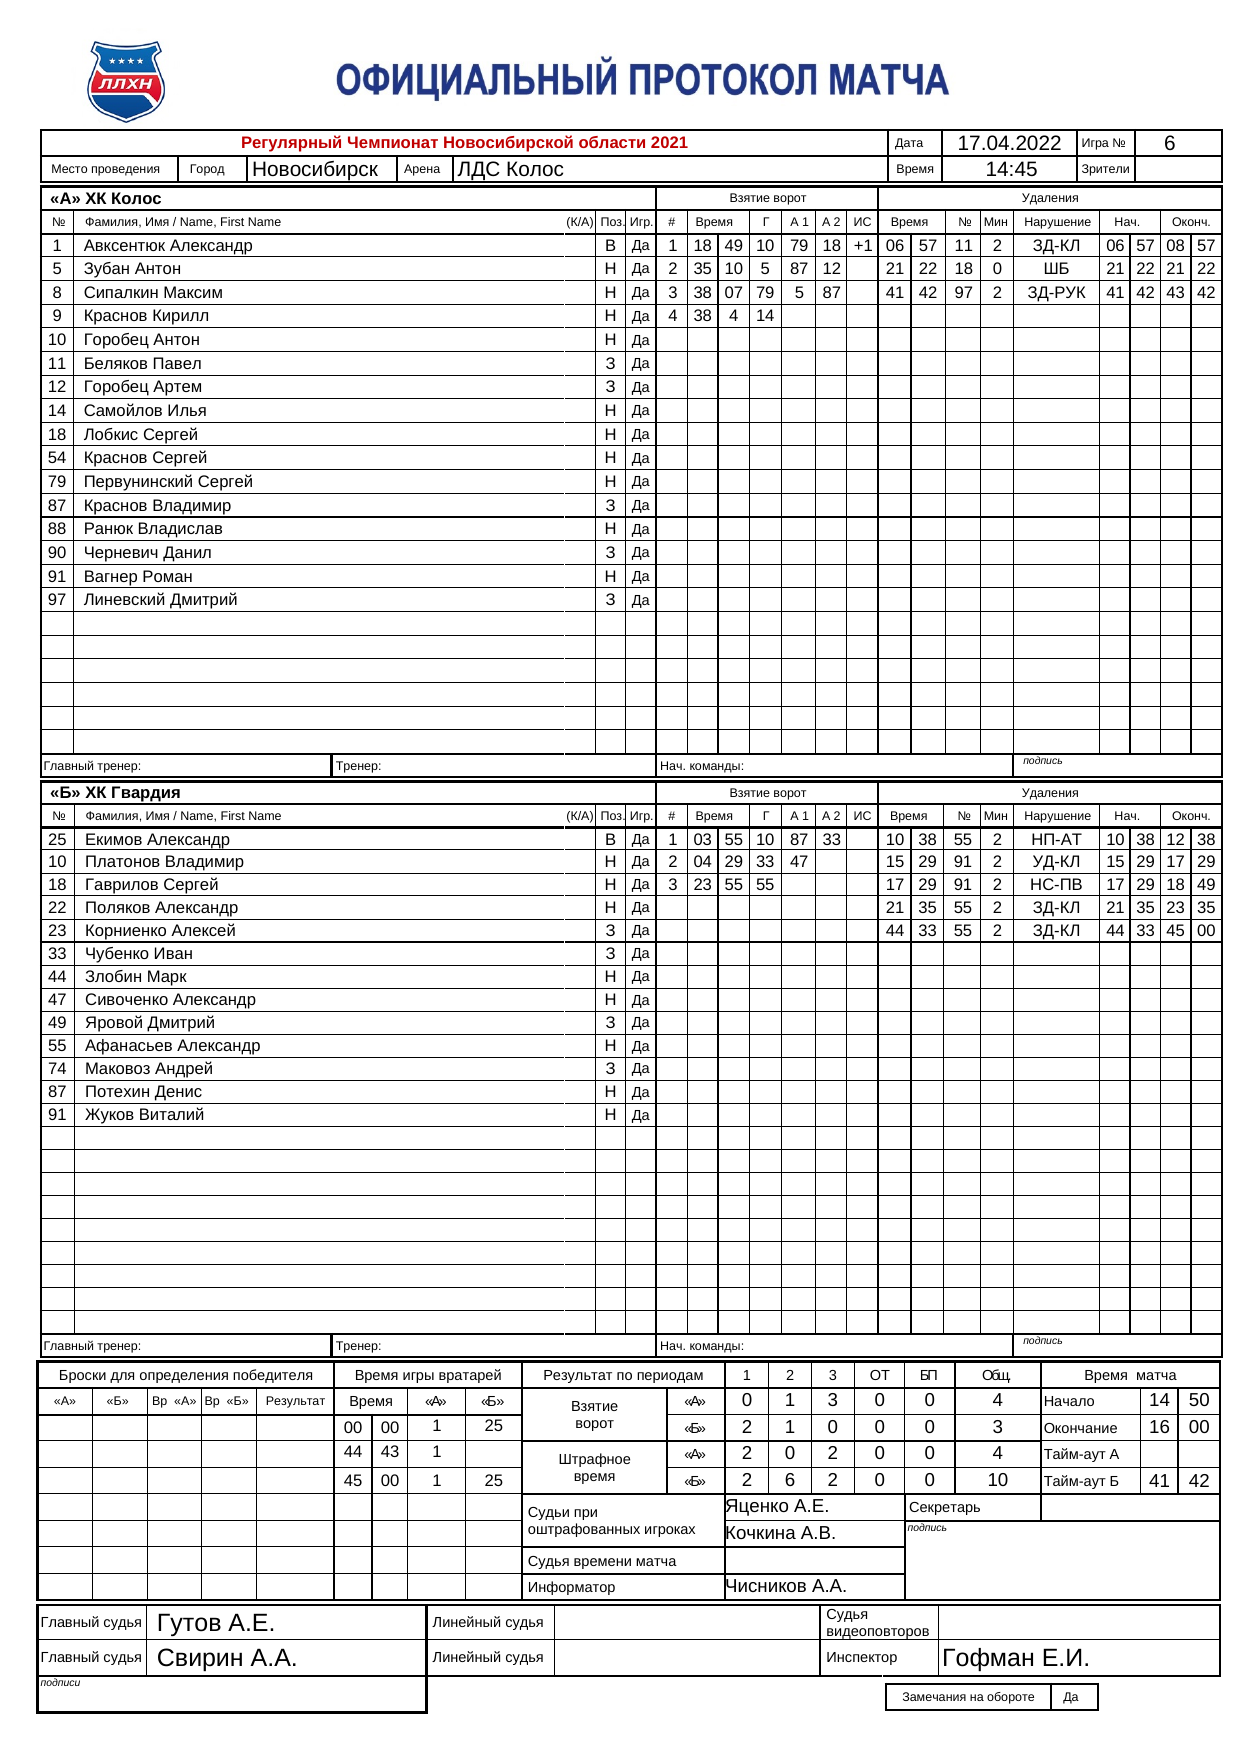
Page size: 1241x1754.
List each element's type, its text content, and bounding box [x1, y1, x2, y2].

table_cell [912, 399, 945, 422]
table_cell З [596, 943, 625, 964]
table_cell [847, 281, 877, 303]
table_cell № [946, 211, 980, 233]
table_cell 15 [1100, 850, 1129, 872]
table_cell 17 [879, 874, 910, 895]
table_cell [1100, 423, 1129, 445]
table_cell [879, 494, 910, 516]
table_cell 55 [42, 1035, 74, 1057]
table_cell 14:45 [943, 157, 1076, 181]
table_cell ЗД-КЛ [1014, 235, 1099, 256]
table_cell Екимов Александр [75, 829, 564, 849]
table_cell 1 [408, 1468, 465, 1493]
table_cell Да [626, 920, 655, 941]
table_cell [1192, 399, 1221, 422]
table_cell 25 [42, 829, 74, 849]
table_cell [335, 1494, 371, 1520]
table_cell «А» [39, 1389, 92, 1413]
table_cell [782, 874, 815, 895]
table_cell [847, 707, 877, 729]
table_cell 16 [1141, 1415, 1177, 1440]
table_cell [847, 1265, 877, 1287]
table_cell 3 [657, 281, 687, 303]
table_cell 10 [879, 829, 910, 849]
table_cell [847, 470, 877, 493]
table_cell 45 [335, 1468, 371, 1493]
table_cell [1192, 305, 1221, 327]
table_cell [688, 989, 717, 1011]
table_cell [657, 683, 687, 706]
table_cell [42, 1127, 74, 1149]
table_cell [202, 1547, 256, 1573]
table_cell [1192, 1035, 1221, 1057]
table_cell [847, 1196, 877, 1218]
table_cell [657, 730, 687, 753]
table_cell [657, 636, 687, 658]
table_cell 23 [688, 874, 717, 895]
table_cell [596, 1196, 625, 1218]
table_cell 44 [42, 966, 74, 987]
table_cell [782, 1127, 815, 1149]
table_header Замечания на обороте [887, 1685, 1050, 1709]
table_cell Н [596, 1035, 625, 1057]
table_cell [750, 470, 781, 493]
table_cell [1131, 636, 1160, 658]
table_cell 0 [981, 257, 1013, 280]
table_cell [847, 612, 877, 634]
table_cell [782, 1196, 815, 1218]
table_cell 55 [750, 874, 781, 895]
table_cell [782, 376, 815, 398]
table_cell [719, 1150, 749, 1172]
table_cell 1 [657, 235, 687, 256]
table_cell Да [626, 257, 655, 280]
table_cell 87 [42, 494, 73, 516]
table_cell [981, 1150, 1013, 1172]
table_cell [912, 1081, 943, 1103]
table_cell [847, 1288, 877, 1310]
table_cell [74, 730, 564, 753]
table_cell [1131, 376, 1160, 398]
table_cell [944, 1104, 980, 1126]
table_cell [719, 612, 749, 634]
table_cell [1179, 1441, 1219, 1467]
table_cell 42 [912, 281, 945, 303]
table_cell Место проведения [42, 157, 177, 181]
table_cell [657, 399, 687, 422]
table_cell [565, 399, 595, 422]
table_cell [981, 518, 1013, 540]
table_cell 97 [946, 281, 980, 303]
table_cell [1161, 446, 1190, 469]
table_cell 22 [1131, 257, 1160, 280]
table_cell [39, 1494, 92, 1520]
table_cell Г [750, 805, 781, 826]
table_cell Арена [398, 157, 452, 181]
table_cell [1161, 1035, 1190, 1057]
table_cell [944, 1058, 980, 1079]
table_cell [719, 636, 749, 658]
table_cell Ранюк Владислав [74, 518, 564, 540]
table_cell [1161, 1219, 1190, 1241]
table_cell [408, 1521, 465, 1546]
table_cell [1161, 612, 1190, 634]
table_cell [688, 1173, 717, 1195]
table_cell Фамилия, Имя / Name, First Name [74, 211, 565, 233]
table_cell (К/А) [565, 805, 595, 826]
table_cell [981, 588, 1013, 611]
table_cell [750, 659, 781, 682]
table_cell [912, 423, 945, 445]
table_cell [565, 1150, 595, 1172]
table_cell [1192, 1219, 1221, 1241]
table_cell [816, 683, 846, 706]
table_header Время игры вратарей [335, 1363, 521, 1387]
table_cell [42, 612, 73, 634]
table_cell Да [626, 565, 655, 587]
table_cell [1161, 683, 1190, 706]
table_cell [93, 1574, 147, 1599]
table_cell Платонов Владимир [75, 850, 564, 872]
table_cell [1161, 376, 1190, 398]
table_cell [981, 305, 1013, 327]
table_cell [750, 896, 781, 918]
table_cell [335, 1521, 371, 1546]
table_cell [719, 518, 749, 540]
table_header Время матча [1042, 1363, 1219, 1387]
table_cell [879, 1173, 910, 1195]
table_cell [981, 399, 1013, 422]
table_cell [847, 257, 877, 280]
table_cell [912, 612, 945, 634]
table_cell [719, 352, 749, 374]
table_cell [981, 612, 1013, 634]
table_cell [1014, 541, 1099, 564]
table_cell [657, 989, 687, 1011]
table_cell [816, 518, 846, 540]
table_cell [816, 920, 846, 941]
table_cell [946, 541, 980, 564]
table_cell Главный судья [39, 1640, 146, 1675]
table_cell Первунинский Сергей [74, 470, 564, 493]
table_cell [912, 966, 943, 987]
table_cell [1100, 1311, 1129, 1333]
table_cell Время [889, 157, 941, 181]
table_cell 07 [719, 281, 749, 303]
table_cell [879, 1127, 910, 1149]
table_cell Да [626, 541, 655, 564]
table_cell «Б» [668, 1415, 724, 1440]
table_cell [944, 1012, 980, 1033]
table_cell [816, 1058, 846, 1079]
table_cell [847, 730, 877, 753]
table_cell [944, 1311, 980, 1333]
table_cell [1192, 966, 1221, 987]
table_cell Н [596, 565, 625, 587]
table_cell [1131, 1242, 1160, 1264]
table_cell [981, 1173, 1013, 1195]
table_cell 12 [1161, 829, 1190, 849]
table_cell [93, 1416, 147, 1440]
table_cell [466, 1521, 521, 1546]
table_cell 47 [42, 989, 74, 1011]
table_cell [1192, 1081, 1221, 1103]
table_cell 6 [769, 1468, 811, 1493]
table_cell [657, 1219, 687, 1241]
table_cell [657, 541, 687, 564]
table_cell 41 [1141, 1468, 1177, 1493]
table_cell [565, 588, 595, 611]
table_cell 0 [905, 1389, 954, 1413]
table_cell 91 [944, 874, 980, 895]
table_cell [816, 1150, 846, 1172]
table_cell НС-ПВ [1014, 874, 1099, 895]
table_cell [75, 1311, 564, 1333]
table_cell [847, 1127, 877, 1149]
table_cell [74, 636, 564, 658]
table_cell [847, 352, 877, 374]
table_cell [657, 446, 687, 469]
table_cell [1100, 399, 1129, 422]
table_cell Корниенко Алексей [75, 920, 564, 941]
table_cell [719, 328, 749, 351]
table_cell Яровой Дмитрий [75, 1012, 564, 1033]
table_cell [1131, 1104, 1160, 1126]
table_cell Н [596, 989, 625, 1011]
table_cell [657, 352, 687, 374]
table_cell [688, 1265, 717, 1287]
table_cell «А» [668, 1442, 724, 1467]
table_cell [944, 1219, 980, 1241]
table_cell [565, 1081, 595, 1103]
table_cell [816, 707, 846, 729]
table_header БП [905, 1363, 954, 1387]
table_cell [912, 446, 945, 469]
table_cell [688, 518, 717, 540]
table_cell [565, 707, 595, 729]
table_cell [816, 399, 846, 422]
table_cell [1100, 470, 1129, 493]
table_cell 0 [905, 1415, 954, 1440]
table_cell 18 [42, 874, 74, 895]
table_cell [944, 1081, 980, 1103]
table_cell 10 [42, 328, 73, 351]
table_cell З [596, 494, 625, 516]
table_cell [782, 1012, 815, 1033]
table_cell [1131, 1265, 1160, 1287]
table_cell [719, 1311, 749, 1333]
table_cell [626, 1127, 655, 1149]
table_cell [912, 1242, 943, 1264]
table_cell [879, 1012, 910, 1033]
table_cell [879, 541, 910, 564]
table_cell [816, 494, 846, 516]
table_cell [565, 446, 595, 469]
table_cell [1161, 518, 1190, 540]
table_cell [1192, 659, 1221, 682]
table_cell [782, 1242, 815, 1264]
table_cell Да [626, 989, 655, 1011]
table_cell (К/А) [565, 211, 595, 233]
table_cell [1192, 1242, 1221, 1264]
table_cell [565, 874, 595, 895]
table_cell [750, 683, 781, 706]
table_cell Время [688, 211, 749, 233]
table_cell Г [750, 211, 781, 233]
table_cell [719, 1035, 749, 1057]
table_cell Тайм-аут А [1042, 1441, 1140, 1467]
table_cell 41 [879, 281, 910, 303]
table_cell 21 [1100, 896, 1129, 918]
table_cell [657, 423, 687, 445]
table_cell [981, 966, 1013, 987]
table_cell подпись [1014, 1335, 1221, 1356]
table_cell [1161, 1127, 1190, 1149]
table_cell [1161, 541, 1190, 564]
table_cell 3 [812, 1389, 854, 1413]
table_cell [1100, 328, 1129, 351]
table_cell [750, 518, 781, 540]
table_cell Окончание [1042, 1415, 1140, 1440]
table_cell 10 [42, 850, 74, 872]
table_cell [626, 683, 655, 706]
table_cell Н [596, 328, 625, 351]
table_cell [981, 989, 1013, 1011]
table_cell [816, 328, 846, 351]
table_cell 0 [905, 1468, 954, 1493]
table_cell [719, 1196, 749, 1218]
table_cell 18 [816, 235, 846, 256]
table_cell Сипалкин Максим [74, 281, 564, 303]
table_cell [565, 966, 595, 987]
table_cell [1100, 376, 1129, 398]
table_cell [816, 1242, 846, 1264]
table_header Броски для определения победителя [39, 1363, 333, 1387]
table_cell [782, 966, 815, 987]
table_cell [1131, 707, 1160, 729]
table_cell [565, 1311, 595, 1333]
table_cell 55 [944, 896, 980, 918]
table_cell [946, 305, 980, 327]
table_cell [719, 494, 749, 516]
table_cell [912, 541, 945, 564]
table_cell Да [626, 1081, 655, 1103]
table_cell [879, 612, 910, 634]
table_cell [93, 1494, 147, 1520]
table_cell [1014, 989, 1099, 1011]
table_cell [1131, 1012, 1160, 1033]
table_cell [565, 989, 595, 1011]
table_cell 87 [816, 281, 846, 303]
table_cell [750, 989, 781, 1011]
table_cell [1014, 1196, 1099, 1218]
table_cell 55 [944, 829, 980, 849]
table_cell [782, 943, 815, 964]
table_cell Нач. [1100, 805, 1160, 826]
table_cell [565, 423, 595, 445]
table_cell 91 [944, 850, 980, 872]
table_cell [657, 1265, 687, 1287]
table_cell [847, 1104, 877, 1126]
table_cell [1161, 943, 1190, 964]
table_cell [42, 1150, 74, 1172]
table_cell Судья времени матча [523, 1548, 724, 1573]
table_cell [1014, 423, 1099, 445]
table_cell [688, 659, 717, 682]
table_cell 25 [466, 1416, 521, 1440]
table_cell [565, 328, 595, 351]
table_cell 33 [750, 850, 781, 872]
table_cell [657, 494, 687, 516]
table_cell Время [879, 211, 945, 233]
table_cell 49 [719, 235, 749, 256]
table_cell ШБ [1014, 257, 1099, 280]
table_cell Да [626, 352, 655, 374]
table_cell [42, 636, 73, 658]
table_cell 79 [782, 235, 815, 256]
table_cell [981, 1311, 1013, 1333]
table_cell З [596, 588, 625, 611]
table_cell Время [879, 805, 943, 826]
table_cell [626, 1265, 655, 1287]
table_cell 22 [912, 257, 945, 280]
table_cell [1014, 1242, 1099, 1264]
table_cell [688, 588, 717, 611]
table_cell 91 [42, 565, 73, 587]
table_cell [1131, 1058, 1160, 1079]
table_cell [750, 1311, 781, 1333]
table_cell Линейный судья [428, 1640, 554, 1675]
table_cell [816, 966, 846, 987]
table_cell [257, 1468, 333, 1493]
table_cell [879, 565, 910, 587]
table_cell [719, 1058, 749, 1079]
table_cell [879, 518, 910, 540]
table_cell [879, 470, 910, 493]
table_cell [1014, 1150, 1099, 1172]
table_cell [657, 1081, 687, 1103]
table_cell [750, 1104, 781, 1126]
table_cell Да [626, 235, 655, 256]
table_cell 29 [912, 850, 943, 872]
table_cell 9 [42, 305, 73, 327]
table_cell Инспектор [821, 1640, 938, 1675]
table_cell 2 [981, 829, 1013, 849]
table_cell [657, 1150, 687, 1172]
table_cell [657, 1127, 687, 1149]
table_cell [1161, 470, 1190, 493]
table_cell 0 [855, 1415, 904, 1440]
table_cell 5 [782, 281, 815, 303]
table_cell [981, 352, 1013, 374]
table_cell [1014, 943, 1099, 964]
table_cell 1 [769, 1415, 811, 1440]
table_cell Да [626, 874, 655, 895]
table_cell 22 [42, 896, 74, 918]
table_cell [688, 683, 717, 706]
table_cell [944, 1242, 980, 1264]
table_cell [1161, 423, 1190, 445]
table_cell [657, 376, 687, 398]
table_cell [847, 1058, 877, 1079]
table_header 2 [769, 1363, 811, 1387]
table_cell [1042, 1495, 1219, 1520]
table_cell [1014, 494, 1099, 516]
table_cell [879, 989, 910, 1011]
table_cell [466, 1547, 521, 1573]
table_cell [946, 636, 980, 658]
table_cell [782, 920, 815, 941]
table_cell [750, 1081, 781, 1103]
table_cell [565, 470, 595, 493]
table_cell [750, 730, 781, 753]
table_header Взятие ворот [657, 783, 877, 803]
table_cell [847, 1012, 877, 1033]
table_cell [42, 1219, 74, 1241]
table_cell [1161, 328, 1190, 351]
table_cell 14 [1141, 1389, 1177, 1413]
table_cell [750, 328, 781, 351]
table_cell [1161, 636, 1190, 658]
table_cell 2 [726, 1468, 768, 1493]
table_cell 49 [42, 1012, 74, 1033]
table_cell [466, 1574, 521, 1599]
table_cell [657, 1035, 687, 1057]
table_cell [408, 1547, 465, 1573]
table_cell [596, 1173, 625, 1195]
table_cell [782, 1265, 815, 1287]
table_cell [1100, 494, 1129, 516]
table_cell [782, 1104, 815, 1126]
table_cell [912, 494, 945, 516]
table_cell [816, 352, 846, 374]
table_cell [1192, 989, 1221, 1011]
table_cell 2 [981, 281, 1013, 303]
table_cell [373, 1547, 407, 1573]
table_cell [719, 707, 749, 729]
table_cell [1100, 707, 1129, 729]
table_cell 17 [1100, 874, 1129, 895]
table_cell 2 [657, 850, 687, 872]
table_cell [1136, 157, 1221, 181]
table_cell [847, 1242, 877, 1264]
table_cell [1014, 1288, 1099, 1310]
table_cell [1100, 659, 1129, 682]
table_cell З [596, 1058, 625, 1079]
table_cell [1161, 1081, 1190, 1103]
table_cell [847, 943, 877, 964]
table_cell Линевский Дмитрий [74, 588, 564, 611]
table_cell [202, 1521, 256, 1546]
table_cell [688, 730, 717, 753]
table_cell [816, 376, 846, 398]
table_cell 38 [912, 829, 943, 849]
table_cell [912, 1265, 943, 1287]
table_cell [1161, 565, 1190, 587]
table_cell [719, 541, 749, 564]
table_cell [782, 1081, 815, 1103]
table_cell [912, 1173, 943, 1195]
table_cell [565, 850, 595, 872]
table_cell [1161, 1196, 1190, 1218]
table_cell Да [626, 829, 655, 849]
table_cell [1100, 683, 1129, 706]
table_cell [1100, 1173, 1129, 1195]
table_cell [1014, 1173, 1099, 1195]
table_cell [1100, 1127, 1129, 1149]
table_cell [596, 659, 625, 682]
table_cell 55 [719, 829, 749, 849]
table_cell [816, 874, 846, 895]
table_cell [1131, 1127, 1160, 1149]
table_cell [750, 423, 781, 445]
table_cell [879, 966, 910, 987]
table_cell 88 [42, 518, 73, 540]
table_cell [657, 707, 687, 729]
table_cell [750, 612, 781, 634]
table_cell [1161, 494, 1190, 516]
table_cell [408, 1494, 465, 1520]
table_cell [981, 1127, 1013, 1149]
table_cell [1131, 446, 1160, 469]
table_cell [42, 1196, 74, 1218]
table_cell 91 [42, 1104, 74, 1126]
table_cell [39, 1468, 92, 1493]
table_cell № [42, 211, 73, 233]
table_cell [1131, 470, 1160, 493]
table_cell [1014, 1219, 1099, 1241]
table_cell [1192, 518, 1221, 540]
table_header Результат по периодам [523, 1363, 724, 1387]
table_cell [981, 1219, 1013, 1241]
table_cell 10 [956, 1468, 1040, 1493]
table_cell 57 [912, 235, 945, 256]
table_cell [750, 1288, 781, 1310]
table_cell [1100, 565, 1129, 587]
table_cell подпись [1014, 755, 1221, 776]
table_cell 06 [879, 235, 910, 256]
table_cell [565, 659, 595, 682]
table_cell 50 [1179, 1389, 1219, 1413]
table_cell [596, 1219, 625, 1241]
table_cell [816, 730, 846, 753]
table_header 1 [726, 1363, 768, 1387]
table_header Удаления [879, 783, 1221, 803]
table_cell [42, 659, 73, 682]
table_cell 0 [905, 1442, 954, 1467]
table_cell 8 [42, 281, 73, 303]
table_cell [257, 1441, 333, 1467]
table_cell [74, 683, 564, 706]
table_cell Н [596, 470, 625, 493]
table_cell Авксентюк Александр [74, 235, 564, 256]
table_cell [719, 446, 749, 469]
table_cell [912, 352, 945, 374]
table_cell Да [626, 446, 655, 469]
table_cell 2 [981, 850, 1013, 872]
table_cell [626, 659, 655, 682]
table_cell 25 [466, 1468, 521, 1493]
table_cell [946, 588, 980, 611]
table_cell [1161, 707, 1190, 729]
table_cell [596, 1150, 625, 1172]
table_cell [42, 1173, 74, 1195]
table_cell [688, 1127, 717, 1149]
table_cell ИС [847, 805, 877, 826]
table_cell 5 [750, 257, 781, 280]
table_cell [750, 1242, 781, 1264]
table_cell [847, 829, 877, 849]
table_cell 0 [855, 1389, 904, 1413]
table_cell 44 [879, 920, 910, 941]
table_cell [719, 989, 749, 1011]
table_cell [816, 1127, 846, 1149]
table_cell [750, 920, 781, 941]
table_cell [688, 1196, 717, 1218]
table_cell [879, 588, 910, 611]
table_cell [688, 707, 717, 729]
table_cell [981, 541, 1013, 564]
table_cell [946, 518, 980, 540]
table_cell [1100, 352, 1129, 374]
table_cell [202, 1494, 256, 1520]
table_cell [1161, 659, 1190, 682]
table_cell [1014, 328, 1099, 351]
table_cell [688, 1012, 717, 1033]
table_cell 29 [719, 850, 749, 872]
table_cell [719, 376, 749, 398]
table_cell 10 [750, 829, 781, 849]
table_cell [816, 541, 846, 564]
table_cell [148, 1468, 201, 1493]
table_cell [565, 1035, 595, 1057]
table_cell 14 [42, 399, 73, 422]
table_cell [944, 1150, 980, 1172]
table_cell Вр «Б» [202, 1389, 256, 1413]
table_cell [816, 423, 846, 445]
table_cell [148, 1521, 201, 1546]
table_cell [688, 423, 717, 445]
table_cell 35 [1192, 896, 1221, 918]
table_cell 18 [946, 257, 980, 280]
table_cell [1014, 636, 1099, 658]
table_cell [912, 1035, 943, 1057]
table_cell Информатор [523, 1575, 724, 1599]
table_cell Время [335, 1389, 407, 1413]
table_cell [946, 683, 980, 706]
table_cell [847, 541, 877, 564]
table_cell 87 [42, 1081, 74, 1103]
table_cell [1014, 1127, 1099, 1149]
table_cell [719, 896, 749, 918]
table_cell № [42, 805, 74, 826]
table_cell [946, 565, 980, 587]
table_cell Нач. [1100, 211, 1160, 233]
table_cell Маковоз Андрей [75, 1058, 564, 1079]
table_cell [782, 612, 815, 634]
table_cell [93, 1441, 147, 1467]
table_cell Линейный судья [428, 1606, 554, 1639]
table_cell [1100, 1081, 1129, 1103]
table_cell [657, 470, 687, 493]
table_cell [657, 565, 687, 587]
table_cell А 1 [782, 805, 815, 826]
table_cell [565, 257, 595, 280]
table_cell 2 [981, 874, 1013, 895]
table_cell [74, 659, 564, 682]
table_cell [93, 1521, 147, 1546]
table_cell [847, 1035, 877, 1057]
table_cell [257, 1416, 333, 1440]
picture [5, 28, 1179, 129]
table_cell А 1 [782, 211, 815, 233]
table_cell [782, 541, 815, 564]
table_cell [879, 1311, 910, 1333]
table_cell [1100, 636, 1129, 658]
table_cell [657, 943, 687, 964]
table_cell [719, 565, 749, 587]
table_cell 44 [335, 1441, 371, 1467]
table_cell [596, 1265, 625, 1287]
table_cell Горобец Антон [74, 328, 564, 351]
table_cell [148, 1547, 201, 1573]
table_cell Краснов Владимир [74, 494, 564, 516]
table_cell [782, 518, 815, 540]
table_cell 21 [879, 896, 910, 918]
table_cell [719, 1127, 749, 1149]
table_cell Игр. [626, 805, 655, 826]
table_cell Зрители [1078, 157, 1134, 181]
table_cell [1161, 1311, 1190, 1333]
table_cell [565, 494, 595, 516]
table_cell [847, 1081, 877, 1103]
table_cell [626, 612, 655, 634]
table_cell [879, 1058, 910, 1079]
table_header Да [1052, 1685, 1097, 1709]
table_cell [782, 707, 815, 729]
table_cell [879, 1265, 910, 1287]
table_cell 2 [726, 1415, 768, 1440]
table_cell [912, 659, 945, 682]
table_cell [981, 1196, 1013, 1218]
table_cell [1014, 707, 1099, 729]
table_cell ЗД-РУК [1014, 281, 1099, 303]
table_cell [946, 494, 980, 516]
table_cell Главный тренер: [42, 1335, 330, 1356]
table_cell 38 [688, 281, 717, 303]
table_cell [847, 683, 877, 706]
table_cell «Б» [93, 1389, 147, 1413]
table_cell [1014, 518, 1099, 540]
table_cell [879, 1196, 910, 1218]
table_cell 1 [657, 829, 687, 849]
table_cell [1131, 1311, 1160, 1333]
table_cell Судья видеоповторов [821, 1606, 938, 1639]
table_cell ЛДС Колос [454, 157, 887, 181]
table_cell [428, 1677, 882, 1711]
table_cell [879, 1242, 910, 1264]
table_cell Результат [257, 1389, 333, 1413]
table_cell [981, 1288, 1013, 1310]
table_cell ЗД-КЛ [1014, 896, 1099, 918]
table_cell [1192, 943, 1221, 964]
table_cell З [596, 920, 625, 941]
table_cell 2 [812, 1468, 854, 1493]
table_cell [946, 423, 980, 445]
table_cell [782, 1219, 815, 1241]
table_cell [981, 659, 1013, 682]
table_cell 0 [855, 1468, 904, 1493]
table_cell # [657, 211, 687, 233]
table_cell Да [626, 399, 655, 422]
table_cell [1192, 494, 1221, 516]
table_cell 23 [1161, 896, 1190, 918]
table_cell [847, 565, 877, 587]
table_cell [373, 1494, 407, 1520]
table_cell 1 [408, 1441, 465, 1467]
table_cell [1192, 1196, 1221, 1218]
table_cell [202, 1416, 256, 1440]
table_cell [42, 730, 73, 753]
table_cell [657, 920, 687, 941]
table_cell [565, 352, 595, 374]
table_cell [75, 1288, 564, 1310]
table_cell 4 [719, 305, 749, 327]
table_cell [946, 612, 980, 634]
table_cell [626, 1196, 655, 1218]
table_cell Да [626, 1035, 655, 1057]
table_cell [782, 683, 815, 706]
table_cell [816, 565, 846, 587]
table_cell [912, 1219, 943, 1241]
table_cell [1161, 1242, 1190, 1264]
table_cell [912, 1311, 943, 1333]
table_cell [1192, 730, 1221, 753]
table_cell [912, 707, 945, 729]
table_cell [688, 1035, 717, 1057]
table_cell [782, 423, 815, 445]
table_cell [782, 636, 815, 658]
table_cell [688, 494, 717, 516]
table_cell [565, 1219, 595, 1241]
table_cell [1100, 730, 1129, 753]
table_cell Беляков Павел [74, 352, 564, 374]
table_cell Гутов А.Е. [147, 1606, 425, 1639]
table_cell 08 [1161, 235, 1190, 256]
table_cell [42, 683, 73, 706]
table_cell [1131, 518, 1160, 540]
table_cell Да [626, 943, 655, 964]
table_cell УД-КЛ [1014, 850, 1099, 872]
table_cell [1192, 1058, 1221, 1079]
table_cell З [596, 376, 625, 398]
table_cell [1161, 352, 1190, 374]
table_cell [981, 1242, 1013, 1264]
table_cell [879, 423, 910, 445]
table_cell [1192, 446, 1221, 469]
table_cell [1161, 1265, 1190, 1287]
table_cell [782, 1311, 815, 1333]
table_cell [912, 588, 945, 611]
table_cell [847, 874, 877, 895]
table_cell [75, 1173, 564, 1195]
table_cell [688, 966, 717, 987]
table_cell Да [626, 518, 655, 540]
table_cell [879, 328, 910, 351]
table_cell Черневич Данил [74, 541, 564, 564]
table_cell Город [179, 157, 246, 181]
table_cell [1014, 352, 1099, 374]
table_cell [93, 1468, 147, 1493]
table_cell А 2 [816, 211, 846, 233]
table_cell [912, 1104, 943, 1126]
table_cell [782, 399, 815, 422]
table_cell [688, 1058, 717, 1079]
table_cell Свирин А.А. [147, 1640, 425, 1675]
table_header Удаления [879, 188, 1221, 209]
table_cell 0 [726, 1389, 768, 1413]
table_cell [1100, 1219, 1129, 1241]
table_cell [847, 966, 877, 987]
table_cell [879, 659, 910, 682]
table_cell 00 [335, 1416, 371, 1440]
table_cell [466, 1441, 521, 1467]
table_cell Сивоченко Александр [75, 989, 564, 1011]
table_cell [1100, 612, 1129, 634]
table_cell [1161, 1058, 1190, 1079]
table_cell Да [626, 850, 655, 872]
table_cell [1161, 730, 1190, 753]
table_cell [42, 1311, 74, 1333]
table_cell [719, 1265, 749, 1287]
table_cell 38 [1192, 829, 1221, 849]
table_cell 57 [1131, 235, 1160, 256]
table_cell [944, 1035, 980, 1057]
table_cell [626, 1242, 655, 1264]
table_cell [782, 989, 815, 1011]
table_cell 4 [956, 1442, 1040, 1467]
table_cell [719, 943, 749, 964]
table_cell [883, 1677, 1220, 1681]
table_cell [879, 1104, 910, 1126]
table_cell [981, 1058, 1013, 1079]
table_cell [657, 1058, 687, 1079]
table_cell 54 [42, 446, 73, 469]
table_cell [1131, 659, 1160, 682]
table_cell [1014, 659, 1099, 682]
table_cell [912, 565, 945, 587]
table_cell подписи [39, 1677, 425, 1711]
table_cell [816, 1265, 846, 1287]
table_cell [657, 896, 687, 918]
table_cell [1192, 470, 1221, 493]
table_cell [335, 1574, 371, 1599]
table_cell Секретарь [906, 1495, 1040, 1520]
table_cell [596, 1311, 625, 1333]
table_cell [626, 1173, 655, 1195]
table_cell [912, 943, 943, 964]
table_header «Б» ХК Гвардия [42, 783, 655, 803]
table_cell [1014, 730, 1099, 753]
table_cell 10 [719, 257, 749, 280]
table_cell [1161, 1288, 1190, 1310]
table_cell 2 [726, 1442, 768, 1467]
table_cell [1131, 423, 1160, 445]
table_cell [1161, 1012, 1190, 1033]
table_cell [719, 1012, 749, 1033]
table_cell Н [596, 399, 625, 422]
table_cell [565, 1265, 595, 1287]
table_cell [719, 1173, 749, 1195]
table_cell [1192, 541, 1221, 564]
table_cell [816, 1219, 846, 1241]
table_cell [626, 1150, 655, 1172]
table_cell Да [626, 305, 655, 327]
table_cell [1099, 1682, 1220, 1711]
table_cell [626, 1288, 655, 1310]
table_cell 29 [1192, 850, 1221, 872]
table_cell Нач. команды: [657, 1335, 1012, 1356]
table_cell [719, 730, 749, 753]
table_cell [688, 1242, 717, 1264]
table_cell 47 [782, 850, 815, 872]
table_cell [816, 1012, 846, 1033]
table_cell [782, 1173, 815, 1195]
table_cell [1100, 1035, 1129, 1057]
table_cell [750, 376, 781, 398]
table_cell 45 [1161, 920, 1190, 941]
table_cell [657, 588, 687, 611]
table_cell [42, 707, 73, 729]
table_cell 00 [373, 1416, 407, 1440]
table_cell [879, 1081, 910, 1103]
table_cell 22 [1192, 257, 1221, 280]
table_cell [657, 1311, 687, 1333]
table_cell 1 [769, 1389, 811, 1413]
table_cell 18 [42, 423, 73, 445]
table_cell 29 [912, 874, 943, 895]
table_cell [1014, 1012, 1099, 1033]
table_cell [1014, 588, 1099, 611]
table_cell [782, 305, 815, 327]
table_cell [750, 1012, 781, 1033]
table_cell [1100, 1150, 1129, 1172]
table_cell [1161, 1150, 1190, 1172]
table_cell [879, 636, 910, 658]
table_cell [202, 1441, 256, 1467]
table_cell [565, 1173, 595, 1195]
table_cell [1192, 707, 1221, 729]
table_cell [750, 446, 781, 469]
table_cell 1 [408, 1416, 465, 1440]
table_cell [74, 612, 564, 634]
table_cell 10 [750, 235, 781, 256]
table_cell В [596, 235, 625, 256]
table_cell [981, 683, 1013, 706]
table_cell Да [626, 1058, 655, 1079]
table_cell Кочкина А.В. [726, 1521, 904, 1546]
table_cell [847, 399, 877, 422]
table_cell [1192, 1012, 1221, 1033]
table_cell [1131, 494, 1160, 516]
table_cell [750, 1219, 781, 1241]
table_cell [657, 328, 687, 351]
table_cell [565, 1242, 595, 1264]
table_cell [847, 850, 877, 872]
table_cell [596, 612, 625, 634]
table_cell [408, 1574, 465, 1599]
table_cell З [596, 1012, 625, 1033]
table_cell [1192, 376, 1221, 398]
table_cell [75, 1265, 564, 1287]
table_cell [1014, 1058, 1099, 1079]
table_cell [782, 1150, 815, 1172]
table_cell [75, 1196, 564, 1218]
table_cell [944, 943, 980, 964]
table_cell Нарушение [1014, 805, 1099, 826]
table_cell 35 [688, 257, 717, 280]
table_header Общ. [956, 1363, 1040, 1387]
table_cell Н [596, 281, 625, 303]
table_cell 2 [657, 257, 687, 280]
table_cell [847, 446, 877, 469]
table_header 6 [1136, 131, 1221, 155]
table_cell [1161, 588, 1190, 611]
table_cell [750, 707, 781, 729]
table_cell [1141, 1441, 1177, 1467]
table_cell [74, 707, 564, 729]
table_cell Да [626, 588, 655, 611]
table_cell [879, 1288, 910, 1310]
table_cell [1192, 1288, 1221, 1310]
table_cell Да [626, 328, 655, 351]
table_cell 35 [1131, 896, 1160, 918]
table_cell [657, 1104, 687, 1126]
table_cell Н [596, 1081, 625, 1103]
table_cell Вр «А» [148, 1389, 201, 1413]
table_cell [816, 305, 846, 327]
table_cell [981, 328, 1013, 351]
table_cell [1192, 612, 1221, 634]
table_cell [847, 1150, 877, 1172]
table_cell Чубенко Иван [75, 943, 564, 964]
table_cell [816, 1104, 846, 1126]
table_cell 87 [782, 257, 815, 280]
table_cell Тайм-аут Б [1042, 1468, 1140, 1493]
table_cell [42, 1265, 74, 1287]
table_cell Да [626, 281, 655, 303]
table_cell [719, 1104, 749, 1126]
table_cell Штрафное время [523, 1442, 666, 1493]
table_cell [565, 565, 595, 587]
table_cell [750, 399, 781, 422]
table_cell 42 [1192, 281, 1221, 303]
table_cell [1131, 989, 1160, 1011]
table_cell [1192, 1150, 1221, 1172]
table_cell [782, 1035, 815, 1057]
table_cell 3 [956, 1415, 1040, 1440]
table_cell [148, 1441, 201, 1467]
table_cell [688, 943, 717, 964]
table_cell Судьи при оштрафованных игроках [523, 1495, 724, 1546]
table_cell [1014, 565, 1099, 587]
table_cell [93, 1547, 147, 1573]
table_cell Да [626, 423, 655, 445]
table_cell [39, 1521, 92, 1546]
table_cell ЗД-КЛ [1014, 920, 1099, 941]
table_cell [1100, 989, 1129, 1011]
table_cell ИС [847, 211, 877, 233]
table_cell Потехин Денис [75, 1081, 564, 1103]
table_cell Поляков Александр [75, 896, 564, 918]
table_cell [1100, 1058, 1129, 1079]
table_cell Н [596, 1104, 625, 1126]
table_cell [1161, 1104, 1190, 1126]
table_cell [1131, 1081, 1160, 1103]
table_cell [688, 399, 717, 422]
table_cell Н [596, 305, 625, 327]
table_cell [750, 1173, 781, 1195]
table_cell Зубан Антон [74, 257, 564, 280]
table_cell [719, 659, 749, 682]
table_cell [719, 683, 749, 706]
table_cell 4 [657, 305, 687, 327]
table_cell [1192, 1127, 1221, 1149]
table_header 3 [812, 1363, 854, 1387]
table_cell [148, 1494, 201, 1520]
table_cell [946, 659, 980, 682]
table_cell [1192, 352, 1221, 374]
table_cell [879, 1035, 910, 1057]
table_cell [750, 1265, 781, 1287]
table_cell [1014, 1081, 1099, 1103]
table_cell [688, 470, 717, 493]
table_cell [981, 376, 1013, 398]
table_cell [912, 518, 945, 540]
table_cell «А» [408, 1389, 465, 1413]
table_cell 04 [688, 850, 717, 872]
table_cell [719, 399, 749, 422]
table_cell [981, 943, 1013, 964]
table_cell Тренер: [333, 1335, 655, 1356]
table_cell [750, 1058, 781, 1079]
table_cell [879, 730, 910, 753]
table_cell [688, 376, 717, 398]
table_cell З [596, 352, 625, 374]
table_cell 43 [373, 1441, 407, 1467]
table_cell [816, 1196, 846, 1218]
table_cell [946, 707, 980, 729]
table_cell [816, 446, 846, 469]
table_cell [750, 541, 781, 564]
table_cell [946, 470, 980, 493]
table_cell [782, 470, 815, 493]
table_cell [944, 1127, 980, 1149]
table_cell 44 [1100, 920, 1129, 941]
table_cell [939, 1606, 1219, 1639]
table_cell Оконч. [1161, 211, 1221, 233]
table_cell [981, 446, 1013, 469]
table_cell [726, 1548, 904, 1573]
table_cell [657, 966, 687, 987]
table_cell [912, 328, 945, 351]
table_cell [816, 1311, 846, 1333]
table_cell [750, 588, 781, 611]
table_cell [816, 943, 846, 964]
table_cell [565, 376, 595, 398]
table_cell [946, 446, 980, 469]
table_cell 49 [1192, 874, 1221, 895]
table_cell [596, 683, 625, 706]
table_cell [912, 636, 945, 658]
table_cell [565, 518, 595, 540]
table_cell Н [596, 446, 625, 469]
table_cell [750, 565, 781, 587]
table_cell Оконч. [1161, 805, 1221, 826]
table_cell [816, 612, 846, 634]
table_cell [847, 989, 877, 1011]
table_cell [816, 636, 846, 658]
table_cell [1014, 1265, 1099, 1287]
table_cell [688, 328, 717, 351]
table_cell 23 [42, 920, 74, 941]
table_cell Поз. [596, 805, 625, 826]
table_cell Вагнер Роман [74, 565, 564, 587]
table_cell [816, 1288, 846, 1310]
table_cell [946, 376, 980, 398]
table_cell [719, 1288, 749, 1310]
table_cell [1100, 588, 1129, 611]
table_cell [879, 352, 910, 374]
table_cell Мин [981, 805, 1013, 826]
table_cell [75, 1150, 564, 1172]
table_cell [1192, 1265, 1221, 1287]
table_cell [1131, 1150, 1160, 1172]
table_cell [816, 989, 846, 1011]
table_cell Время [688, 805, 749, 826]
table_cell [565, 730, 595, 753]
table_cell [847, 920, 877, 941]
table_cell 18 [688, 235, 717, 256]
table_cell [466, 1494, 521, 1520]
table_cell [565, 683, 595, 706]
table_cell [1131, 305, 1160, 327]
table_cell 0 [812, 1415, 854, 1440]
table_cell [688, 636, 717, 658]
table_cell [688, 920, 717, 941]
table_cell 0 [769, 1442, 811, 1467]
table_cell [816, 588, 846, 611]
table_cell 12 [42, 376, 73, 398]
table_cell 21 [1161, 257, 1190, 280]
table_cell Нарушение [1014, 211, 1099, 233]
table_cell Да [626, 376, 655, 398]
table_cell 33 [1131, 920, 1160, 941]
table_cell [981, 1104, 1013, 1126]
table_cell [373, 1574, 407, 1599]
table_cell [782, 896, 815, 918]
table_cell [912, 1058, 943, 1079]
table_cell [1131, 352, 1160, 374]
table_cell 42 [1131, 281, 1160, 303]
table_cell [565, 541, 595, 564]
table_cell [1100, 966, 1129, 987]
table_cell 5 [42, 257, 73, 280]
table_cell [1161, 966, 1190, 987]
table_cell [912, 683, 945, 706]
table_cell [1014, 446, 1099, 469]
table_cell [1131, 588, 1160, 611]
table_cell [565, 896, 595, 918]
table_cell [847, 588, 877, 611]
table_cell [816, 470, 846, 493]
table_cell 2 [981, 920, 1013, 941]
table_cell [879, 707, 910, 729]
table_cell Нач. команды: [657, 755, 1012, 776]
table_cell [981, 730, 1013, 753]
table_cell [565, 305, 595, 327]
table_cell [1100, 1196, 1129, 1218]
table_cell [944, 966, 980, 987]
table_cell [565, 1196, 595, 1218]
table_cell Да [626, 896, 655, 918]
table_cell Горобец Артем [74, 376, 564, 398]
table_cell [1100, 518, 1129, 540]
table_cell Да [626, 1104, 655, 1126]
table_cell [626, 730, 655, 753]
table_cell 2 [981, 235, 1013, 256]
table_cell [782, 659, 815, 682]
table_cell Да [626, 1012, 655, 1033]
table_cell [946, 328, 980, 351]
table_cell 14 [750, 305, 781, 327]
table_cell А 2 [816, 805, 846, 826]
table_cell [1100, 541, 1129, 564]
table_cell [719, 1219, 749, 1241]
table_cell 00 [373, 1468, 407, 1493]
table_cell [1014, 1035, 1099, 1057]
table_cell Краснов Кирилл [74, 305, 564, 327]
table_cell [1131, 943, 1160, 964]
table_cell [912, 1127, 943, 1149]
table_cell [1192, 328, 1221, 351]
table_cell [688, 896, 717, 918]
table_cell 33 [912, 920, 943, 941]
table_cell [1131, 1219, 1160, 1241]
table_cell +1 [847, 235, 877, 256]
table_cell [912, 1288, 943, 1310]
table_cell [1192, 1173, 1221, 1195]
table_cell [688, 1288, 717, 1310]
table_cell [782, 1288, 815, 1310]
table_cell [912, 1150, 943, 1172]
table_cell [944, 1196, 980, 1218]
table_cell [981, 470, 1013, 493]
table_cell [1100, 1104, 1129, 1126]
table_cell [688, 1150, 717, 1172]
table_cell Гаврилов Сергей [75, 874, 564, 895]
table_cell [946, 399, 980, 422]
table_cell [1161, 399, 1190, 422]
table_cell [816, 850, 846, 872]
table_cell [657, 518, 687, 540]
table_cell [335, 1547, 371, 1573]
table_cell [879, 305, 910, 327]
table_cell 42 [1179, 1468, 1219, 1493]
table_cell [944, 1173, 980, 1195]
table_cell [1100, 446, 1129, 469]
table_cell [912, 305, 945, 327]
table_cell [688, 446, 717, 469]
table_cell # [657, 805, 687, 826]
table_cell [750, 494, 781, 516]
table_cell НП-АТ [1014, 829, 1099, 849]
table_cell [1131, 1035, 1160, 1057]
table_cell [1131, 1173, 1160, 1195]
table_cell Краснов Сергей [74, 446, 564, 469]
table_cell [782, 565, 815, 587]
table_cell [565, 235, 595, 256]
table_cell 57 [1192, 235, 1221, 256]
table_cell 2 [981, 896, 1013, 918]
table_cell [257, 1494, 333, 1520]
table_cell [719, 1081, 749, 1103]
table_cell [946, 352, 980, 374]
table_cell 2 [812, 1442, 854, 1467]
table_cell [626, 636, 655, 658]
table_cell [719, 588, 749, 611]
table_cell Н [596, 257, 625, 280]
table_cell В [596, 829, 625, 849]
table_cell [565, 1012, 595, 1033]
table_cell [75, 1127, 564, 1149]
table_cell [782, 1058, 815, 1079]
table_cell [750, 636, 781, 658]
table_cell [148, 1416, 201, 1440]
table_cell «А» [668, 1389, 724, 1413]
table_cell [750, 966, 781, 987]
table_cell [944, 989, 980, 1011]
table_cell [565, 281, 595, 303]
table_cell 00 [1179, 1415, 1219, 1440]
table_cell [657, 1288, 687, 1310]
table_header ОТ [855, 1363, 904, 1387]
table_cell Н [596, 896, 625, 918]
table_cell [1014, 399, 1099, 422]
table_cell Н [596, 966, 625, 987]
table_cell Жуков Виталий [75, 1104, 564, 1126]
table_cell [1014, 1104, 1099, 1126]
table_cell [816, 1035, 846, 1057]
table_cell Поз. [596, 211, 625, 233]
table_cell [1192, 636, 1221, 658]
table_cell [565, 1058, 595, 1079]
table_cell [719, 423, 749, 445]
table_cell Самойлов Илья [74, 399, 564, 422]
table_cell Фамилия, Имя / Name, First Name [75, 805, 565, 826]
table_cell [782, 328, 815, 351]
table_cell [750, 1150, 781, 1172]
table_cell [1192, 565, 1221, 587]
table_cell 1 [42, 235, 73, 256]
table_cell 03 [688, 829, 717, 849]
table_cell [879, 376, 910, 398]
table_cell Злобин Марк [75, 966, 564, 987]
table_cell Чисников А.А. [726, 1575, 904, 1599]
table_cell [912, 1196, 943, 1218]
table_cell [847, 376, 877, 398]
table_cell [981, 707, 1013, 729]
table_cell [1100, 1288, 1129, 1310]
table_cell [912, 730, 945, 753]
table_cell [596, 1127, 625, 1149]
table_cell [981, 565, 1013, 587]
table_cell [688, 352, 717, 374]
table_cell [981, 1265, 1013, 1287]
table_cell 41 [1100, 281, 1129, 303]
table_cell 35 [912, 896, 943, 918]
table_cell [202, 1468, 256, 1493]
table_cell 12 [816, 257, 846, 280]
table_cell [1014, 376, 1099, 398]
table_cell 97 [42, 588, 73, 611]
table_cell 11 [946, 235, 980, 256]
table_cell 87 [782, 829, 815, 849]
table_cell [782, 446, 815, 469]
table_header Регулярный Чемпионат Новосибирской области 2021 [42, 131, 887, 155]
table_cell Афанасьев Александр [75, 1035, 564, 1057]
table_cell Взятие ворот [523, 1389, 666, 1440]
table_cell [657, 1196, 687, 1218]
table_cell [719, 470, 749, 493]
table_cell 33 [816, 829, 846, 849]
table_cell «Б » [466, 1389, 521, 1413]
table_cell [1131, 399, 1160, 422]
table_cell [879, 683, 910, 706]
table_cell Н [596, 518, 625, 540]
table_cell [1100, 1012, 1129, 1033]
table_cell [750, 352, 781, 374]
table_cell [1014, 1311, 1099, 1333]
table_cell [1131, 541, 1160, 564]
table_cell 38 [1131, 829, 1160, 849]
table_cell 17 [1161, 850, 1190, 872]
table_cell [42, 1288, 74, 1310]
table_cell [626, 707, 655, 729]
table_cell [1131, 730, 1160, 753]
table_cell [750, 1196, 781, 1218]
table_cell подпись [906, 1522, 1219, 1599]
table_cell [847, 1219, 877, 1241]
table_cell [816, 1173, 846, 1195]
table_cell [1161, 1173, 1190, 1195]
table_cell [946, 730, 980, 753]
table_cell Н [596, 423, 625, 445]
table_cell [912, 470, 945, 493]
table_cell [847, 659, 877, 682]
table_cell Н [596, 874, 625, 895]
table_cell Главный тренер: [42, 755, 330, 776]
table_cell 00 [1192, 920, 1221, 941]
table_cell [719, 1242, 749, 1264]
table_cell [1131, 565, 1160, 587]
table_cell 29 [1131, 874, 1160, 895]
table_cell Лобкис Сергей [74, 423, 564, 445]
table_cell [688, 1104, 717, 1126]
table_cell [750, 1035, 781, 1057]
table_cell [565, 943, 595, 964]
table_cell Да [626, 966, 655, 987]
table_cell [719, 920, 749, 941]
table_cell [912, 1012, 943, 1033]
table_cell [944, 1265, 980, 1287]
table_cell Мин [981, 211, 1013, 233]
table_cell [981, 1012, 1013, 1033]
table_cell [750, 943, 781, 964]
table_cell З [596, 541, 625, 564]
table_cell [1100, 1242, 1129, 1264]
table_cell [626, 1219, 655, 1241]
table_cell [1100, 305, 1129, 327]
table_cell [847, 494, 877, 516]
table_cell 11 [42, 352, 73, 374]
table_cell [596, 1242, 625, 1264]
table_cell [39, 1441, 92, 1467]
table_cell [555, 1606, 819, 1639]
table_cell [202, 1574, 256, 1599]
table_cell [1131, 328, 1160, 351]
table_cell 4 [956, 1389, 1040, 1413]
table_cell «Б» [668, 1468, 724, 1493]
table_cell 10 [1100, 829, 1129, 849]
table_cell [657, 1012, 687, 1033]
table_cell 21 [1100, 257, 1129, 280]
table_cell [782, 494, 815, 516]
table_cell [1100, 1265, 1129, 1287]
table_cell [565, 612, 595, 634]
table_cell Да [626, 494, 655, 516]
table_cell [75, 1219, 564, 1241]
table_cell [981, 494, 1013, 516]
table_cell [750, 1127, 781, 1149]
table_cell [373, 1521, 407, 1546]
table_cell [688, 1311, 717, 1333]
table_cell [981, 636, 1013, 658]
table_cell 79 [750, 281, 781, 303]
table_cell [565, 636, 595, 658]
table_cell [1161, 305, 1190, 327]
table_cell [688, 1081, 717, 1103]
table_cell [657, 1242, 687, 1264]
table_cell 55 [719, 874, 749, 895]
table_cell [688, 565, 717, 587]
table_cell [257, 1521, 333, 1546]
table_cell [816, 659, 846, 682]
table_cell [719, 966, 749, 987]
table_cell [565, 920, 595, 941]
table_cell [981, 1035, 1013, 1057]
table_cell [847, 1173, 877, 1195]
table_cell [657, 659, 687, 682]
table_cell [657, 612, 687, 634]
table_cell [39, 1547, 92, 1573]
table_cell [1131, 612, 1160, 634]
table_cell [657, 1173, 687, 1195]
table_cell 21 [879, 257, 910, 280]
table_cell [1192, 588, 1221, 611]
table_cell Новосибирск [248, 157, 396, 181]
table_cell [1014, 683, 1099, 706]
table_cell 43 [1161, 281, 1190, 303]
table_cell 74 [42, 1058, 74, 1079]
table_cell [879, 1219, 910, 1241]
table_cell [912, 376, 945, 398]
table_cell [1014, 305, 1099, 327]
table_cell [847, 896, 877, 918]
table_header «А» ХК Колос [42, 188, 655, 209]
table_cell Н [596, 850, 625, 872]
table_cell [981, 1081, 1013, 1103]
table_cell [782, 588, 815, 611]
table_cell [257, 1574, 333, 1599]
table_cell [257, 1547, 333, 1573]
table_cell [1192, 423, 1221, 445]
table_cell [39, 1416, 92, 1440]
table_cell Главный судья [39, 1606, 146, 1639]
table_cell [1192, 1104, 1221, 1126]
table_cell [1014, 470, 1099, 493]
table_cell [1192, 1311, 1221, 1333]
table_cell [782, 352, 815, 374]
table_cell [596, 707, 625, 729]
table_cell Игр. [626, 211, 655, 233]
table_cell [847, 423, 877, 445]
table_cell 29 [1131, 850, 1160, 872]
table_cell [555, 1640, 819, 1675]
table_cell [688, 612, 717, 634]
table_cell [1131, 1196, 1160, 1218]
table_cell [1131, 966, 1160, 987]
table_cell [626, 1311, 655, 1333]
table_cell 79 [42, 470, 73, 493]
table_cell [42, 1242, 74, 1264]
table_cell [847, 328, 877, 351]
table_cell [688, 1219, 717, 1241]
table_cell 38 [688, 305, 717, 327]
table_cell 06 [1100, 235, 1129, 256]
table_cell [981, 423, 1013, 445]
table_cell [879, 399, 910, 422]
table_cell 90 [42, 541, 73, 564]
table_cell [782, 730, 815, 753]
table_cell [879, 943, 910, 964]
table_cell Начало [1042, 1389, 1140, 1413]
table_cell Да [626, 470, 655, 493]
table_cell [1131, 1288, 1160, 1310]
table_header Игра № [1078, 131, 1134, 155]
table_cell Яценко А.Е. [726, 1495, 904, 1520]
table_cell Тренер: [333, 755, 655, 776]
table_cell [565, 1127, 595, 1149]
table_cell 33 [42, 943, 74, 964]
table_cell [847, 636, 877, 658]
table_cell [1014, 966, 1099, 987]
table_cell [596, 730, 625, 753]
table_cell № [944, 805, 980, 826]
table_cell 0 [855, 1442, 904, 1467]
table_cell [565, 829, 595, 849]
table_cell [944, 1288, 980, 1310]
table_header Взятие ворот [657, 188, 877, 209]
table_header 17.04.2022 [943, 131, 1076, 155]
table_cell [879, 446, 910, 469]
table_cell [39, 1574, 92, 1599]
table_cell 55 [944, 920, 980, 941]
table_cell [912, 989, 943, 1011]
table_header Дата [889, 131, 941, 155]
table_cell [1161, 989, 1190, 1011]
table_cell 18 [1161, 874, 1190, 895]
table_cell [1014, 612, 1099, 634]
table_cell [847, 518, 877, 540]
table_cell [816, 1081, 846, 1103]
table_cell [565, 1104, 595, 1126]
table_cell [596, 1288, 625, 1310]
table_cell [596, 636, 625, 658]
table_cell [816, 896, 846, 918]
table_cell 15 [879, 850, 910, 872]
table_cell [565, 1288, 595, 1310]
table_cell [1131, 683, 1160, 706]
table_cell [847, 305, 877, 327]
table_cell [1192, 683, 1221, 706]
table_cell [879, 1150, 910, 1172]
table_cell [148, 1574, 201, 1599]
table_cell Гофман Е.И. [939, 1640, 1219, 1675]
table_cell [1100, 943, 1129, 964]
table_cell [847, 1311, 877, 1333]
table_cell 3 [657, 874, 687, 895]
table_cell [75, 1242, 564, 1264]
table_cell [688, 541, 717, 564]
